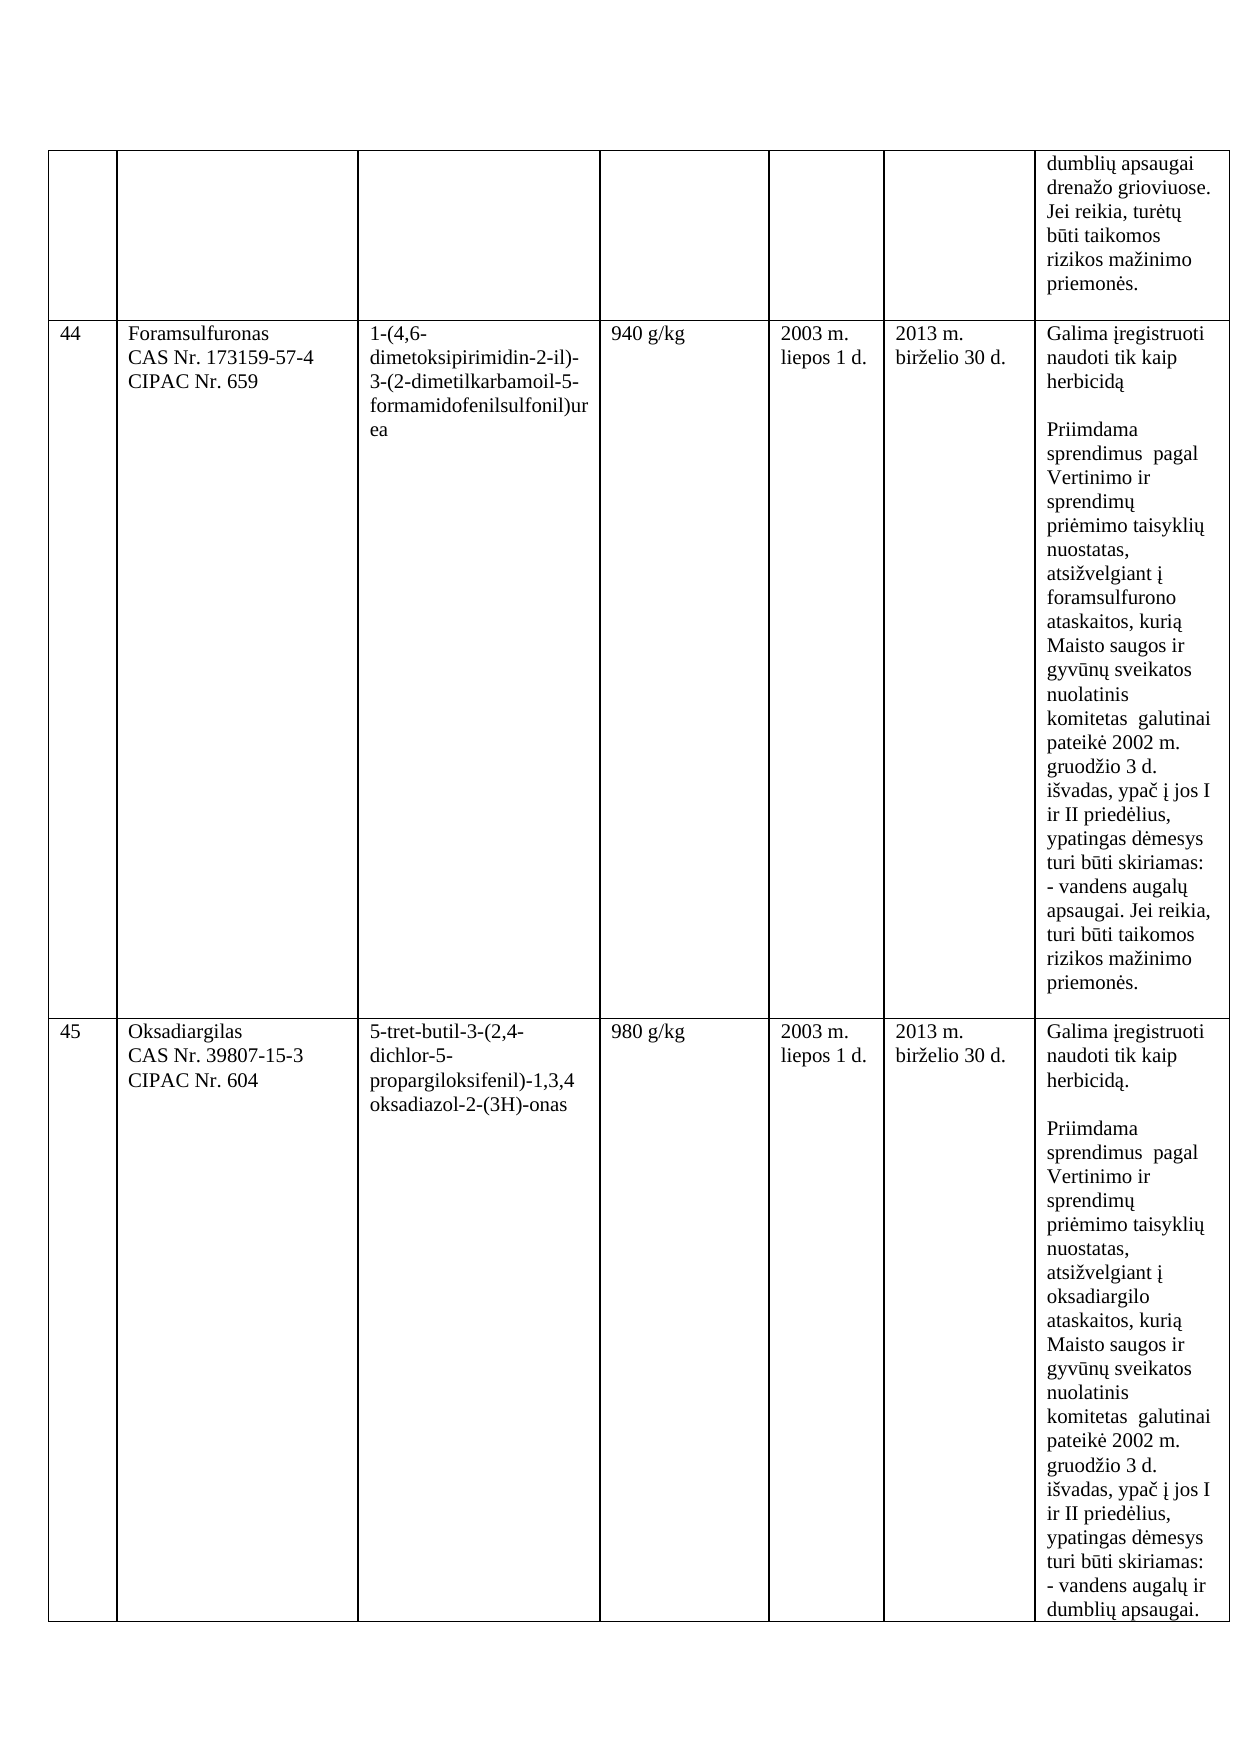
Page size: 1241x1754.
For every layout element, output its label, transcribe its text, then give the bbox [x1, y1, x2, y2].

table_cell Galima įregistruoti naudoti tik kaip herbicidą. Priimdama sprendimus pagal Vertinimo ir sprendimų priėmimo taisyklių nuostatas, atsižvelgiant į oksadiargilo ataskaitos, kurią Maisto saugos ir gyvūnų sveikatos nuolatinis komitetas galutinai pateikė 2002 m. gruodžio 3 d. išvadas, ypač į jos I ir II priedėlius, ypatingas dėmesys turi būti skiriamas: - vandens augalų ir dumblių apsaugai. [1036, 1019, 1229, 1621]
table_cell 2013 m. birželio 30 d. [885, 321, 1034, 1018]
table_cell 5-tret-butil-3-(2,4-dichlor-5- propargiloksifenil)-1,3,4 oksadiazol-2-(3H)-onas [359, 1019, 599, 1621]
table_cell 2003 m. liepos 1 d. [770, 321, 883, 1018]
table_cell [49, 151, 116, 319]
table_cell 44 [49, 321, 116, 1018]
table_cell 45 [49, 1019, 116, 1621]
table_cell 940 g/kg [601, 321, 768, 1018]
table_cell [601, 151, 768, 319]
table_cell 2003 m. liepos 1 d. [770, 1019, 883, 1621]
table_cell Oksadiargilas CAS Nr. 39807-15-3 CIPAC Nr. 604 [118, 1019, 357, 1621]
table_cell Galima įregistruoti naudoti tik kaip herbicidą Priimdama sprendimus pagal Vertinimo ir sprendimų priėmimo taisyklių nuostatas, atsižvelgiant į foramsulfurono ataskaitos, kurią Maisto saugos ir gyvūnų sveikatos nuolatinis komitetas galutinai pateikė 2002 m. gruodžio 3 d. išvadas, ypač į jos I ir II priedėlius, ypatingas dėmesys turi būti skiriamas: - vandens augalų apsaugai. Jei reikia, turi būti taikomos rizikos mažinimo priemonės. [1036, 321, 1229, 1018]
table_cell [770, 151, 883, 319]
table_cell dumblių apsaugai drenažo grioviuose. Jei reikia, turėtų būti taikomos rizikos mažinimo priemonės. [1036, 151, 1229, 319]
table_cell [885, 151, 1034, 319]
table_cell 2013 m. birželio 30 d. [885, 1019, 1034, 1621]
table_cell 980 g/kg [601, 1019, 768, 1621]
table_cell [359, 151, 599, 319]
table_cell Foramsulfuronas CAS Nr. 173159-57-4 CIPAC Nr. 659 [118, 321, 357, 1018]
table_cell [118, 151, 357, 319]
table_cell 1-(4,6-dimetoksipirimidin-2-il)-3-(2-dimetilkarbamoil-5-formamidofenilsulfonil)urea [359, 321, 599, 1018]
